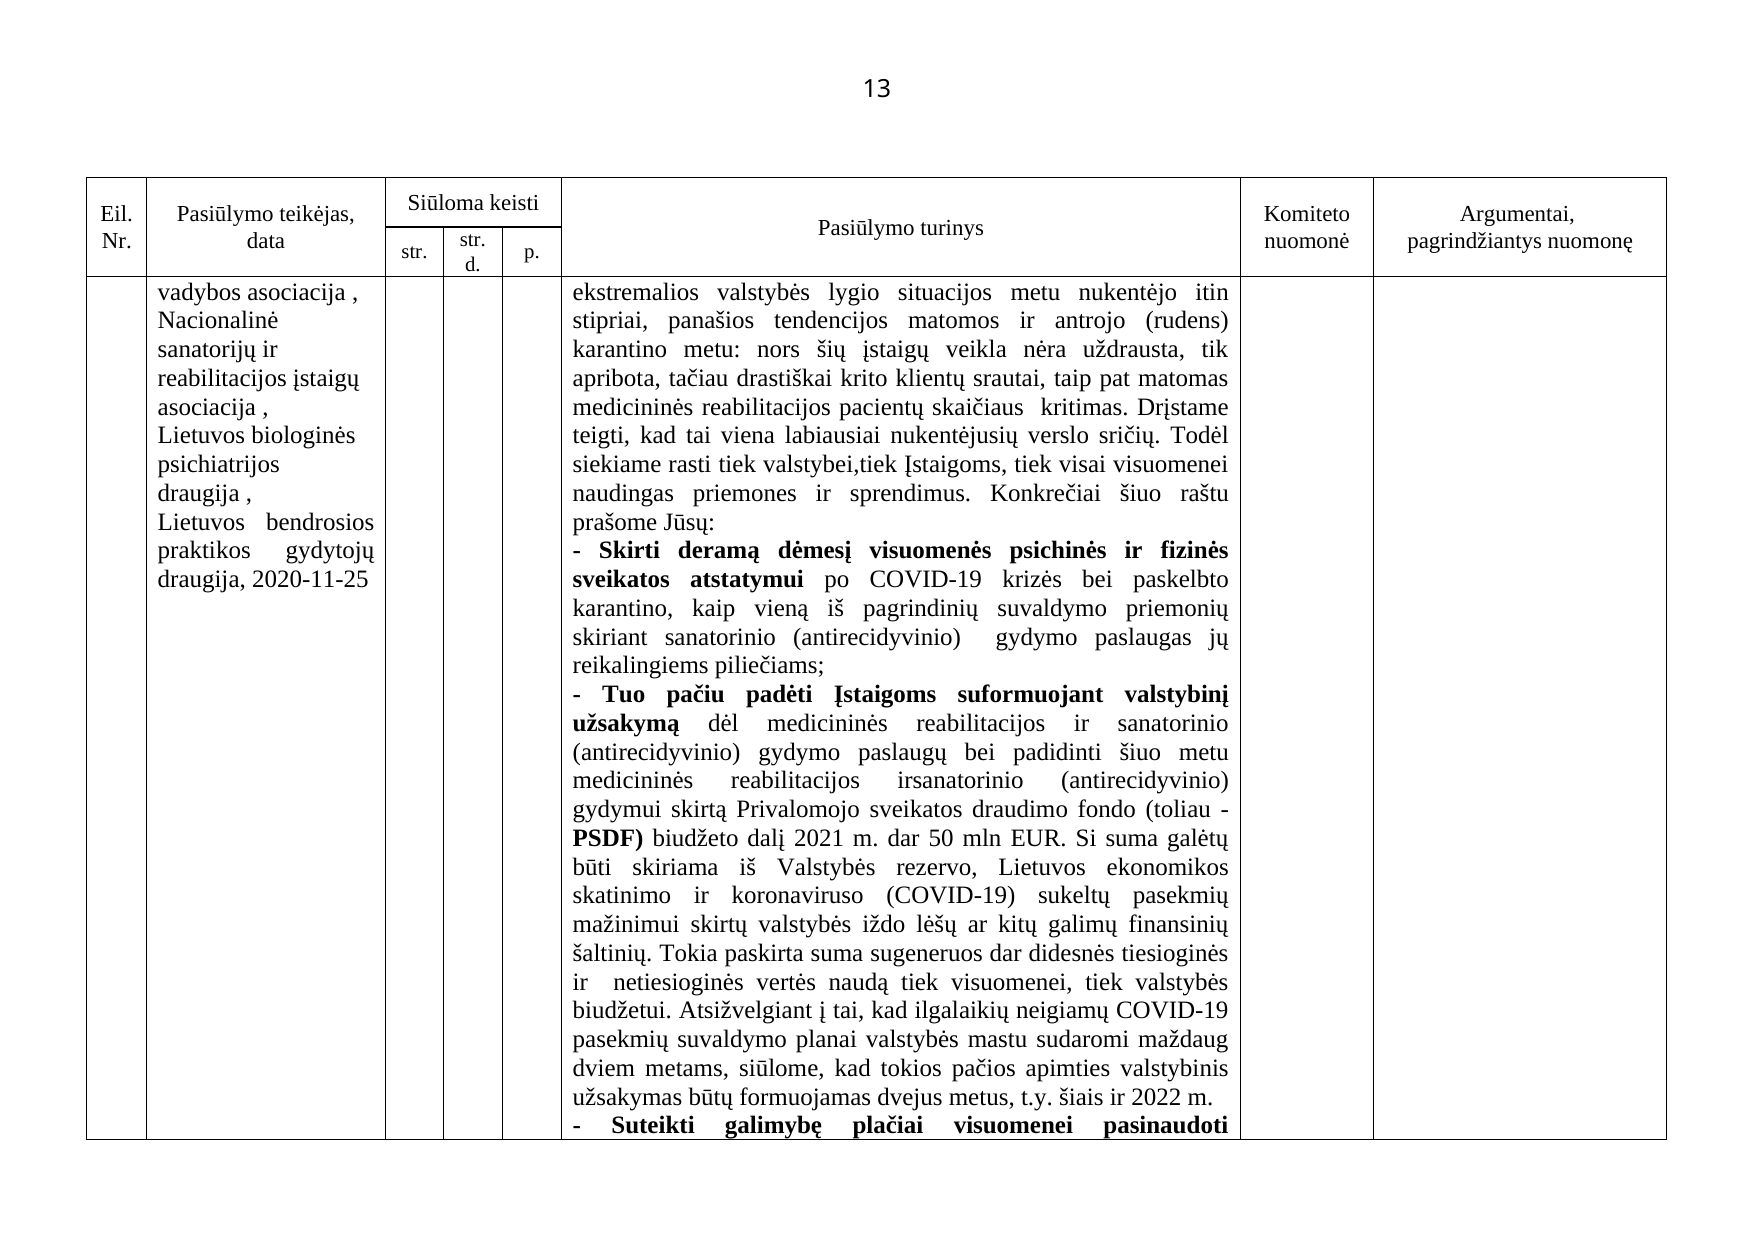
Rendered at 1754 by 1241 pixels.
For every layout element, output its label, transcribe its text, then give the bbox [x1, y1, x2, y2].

table_cell vadybos asociacija , Nacionalinė sanatorijų ir reabilitacijos įstaigų asociacija , Lietuvos biologinės psichiatrijos draugija , Lietuvos bendrosios praktikos gydytojų draugija, 2020-11-25 [147, 277, 385, 1139]
table_header Komiteto nuomonė [1241, 178, 1373, 276]
table_cell [503, 277, 561, 1139]
table_cell [87, 277, 146, 1139]
table_header Argumentai, pagrindžiantys nuomonę [1374, 178, 1666, 276]
table_cell str. d. [444, 228, 502, 276]
table_header Pasiūlymo turinys [562, 178, 1240, 276]
table_cell ekstremalios valstybės lygio situacijos metu nukentėjo itin stipriai, panašios tendencijos matomos ir antrojo (rudens) karantino metu: nors šių įstaigų veikla nėra uždrausta, tik apribota, tačiau drastiškai krito klientų srautai, taip pat matomas medicininės reabilitacijos pacientų skaičiaus kritimas. Drįstame teigti, kad tai viena labiausiai nukentėjusių verslo sričių. Todėl siekiame rasti tiek valstybei,tiek Įstaigoms, tiek visai visuomenei naudingas priemones ir sprendimus. Konkrečiai šiuo raštu prašome Jūsų: - Skirti deramą dėmesį visuomenės psichinės ir fizinės sveikatos atstatymui po COVID-19 krizės bei paskelbto karantino, kaip vieną iš pagrindinių suvaldymo priemonių skiriant sanatorinio (antirecidyvinio) gydymo paslaugas jų reikalingiems piliečiams; - Tuo pačiu padėti Įstaigoms suformuojant valstybinį užsakymą dėl medicininės reabilitacijos ir sanatorinio (antirecidyvinio) gydymo paslaugų bei padidinti šiuo metu medicininės reabilitacijos irsanatorinio (antirecidyvinio) gydymui skirtą Privalomojo sveikatos draudimo fondo (toliau - PSDF) biudžeto dalį 2021 m. dar 50 mln EUR. Si suma galėtų būti skiriama iš Valstybės rezervo, Lietuvos ekonomikos skatinimo ir koronaviruso (COVID-19) sukeltų pasekmių mažinimui skirtų valstybės iždo lėšų ar kitų galimų finansinių šaltinių. Tokia paskirta suma sugeneruos dar didesnės tiesioginės ir netiesioginės vertės naudą tiek visuomenei, tiek valstybės biudžetui. Atsižvelgiant į tai, kad ilgalaikių neigiamų COVID-19 pasekmių suvaldymo planai valstybės mastu sudaromi maždaug dviem metams, siūlome, kad tokios pačios apimties valstybinis užsakymas būtų formuojamas dvejus metus, t.y. šiais ir 2022 m. - Suteikti galimybę plačiai visuomenei pasinaudoti [562, 277, 1240, 1139]
table_header Pasiūlymo teikėjas, data [147, 178, 385, 276]
table_header Eil. Nr. [87, 178, 146, 276]
table_cell [386, 277, 443, 1139]
table_cell [1241, 277, 1373, 1139]
table_cell str. [386, 228, 443, 276]
table_cell [444, 277, 502, 1139]
table_header Siūloma keisti [386, 178, 561, 226]
table_cell [1374, 277, 1666, 1139]
table_cell p. [503, 228, 561, 276]
